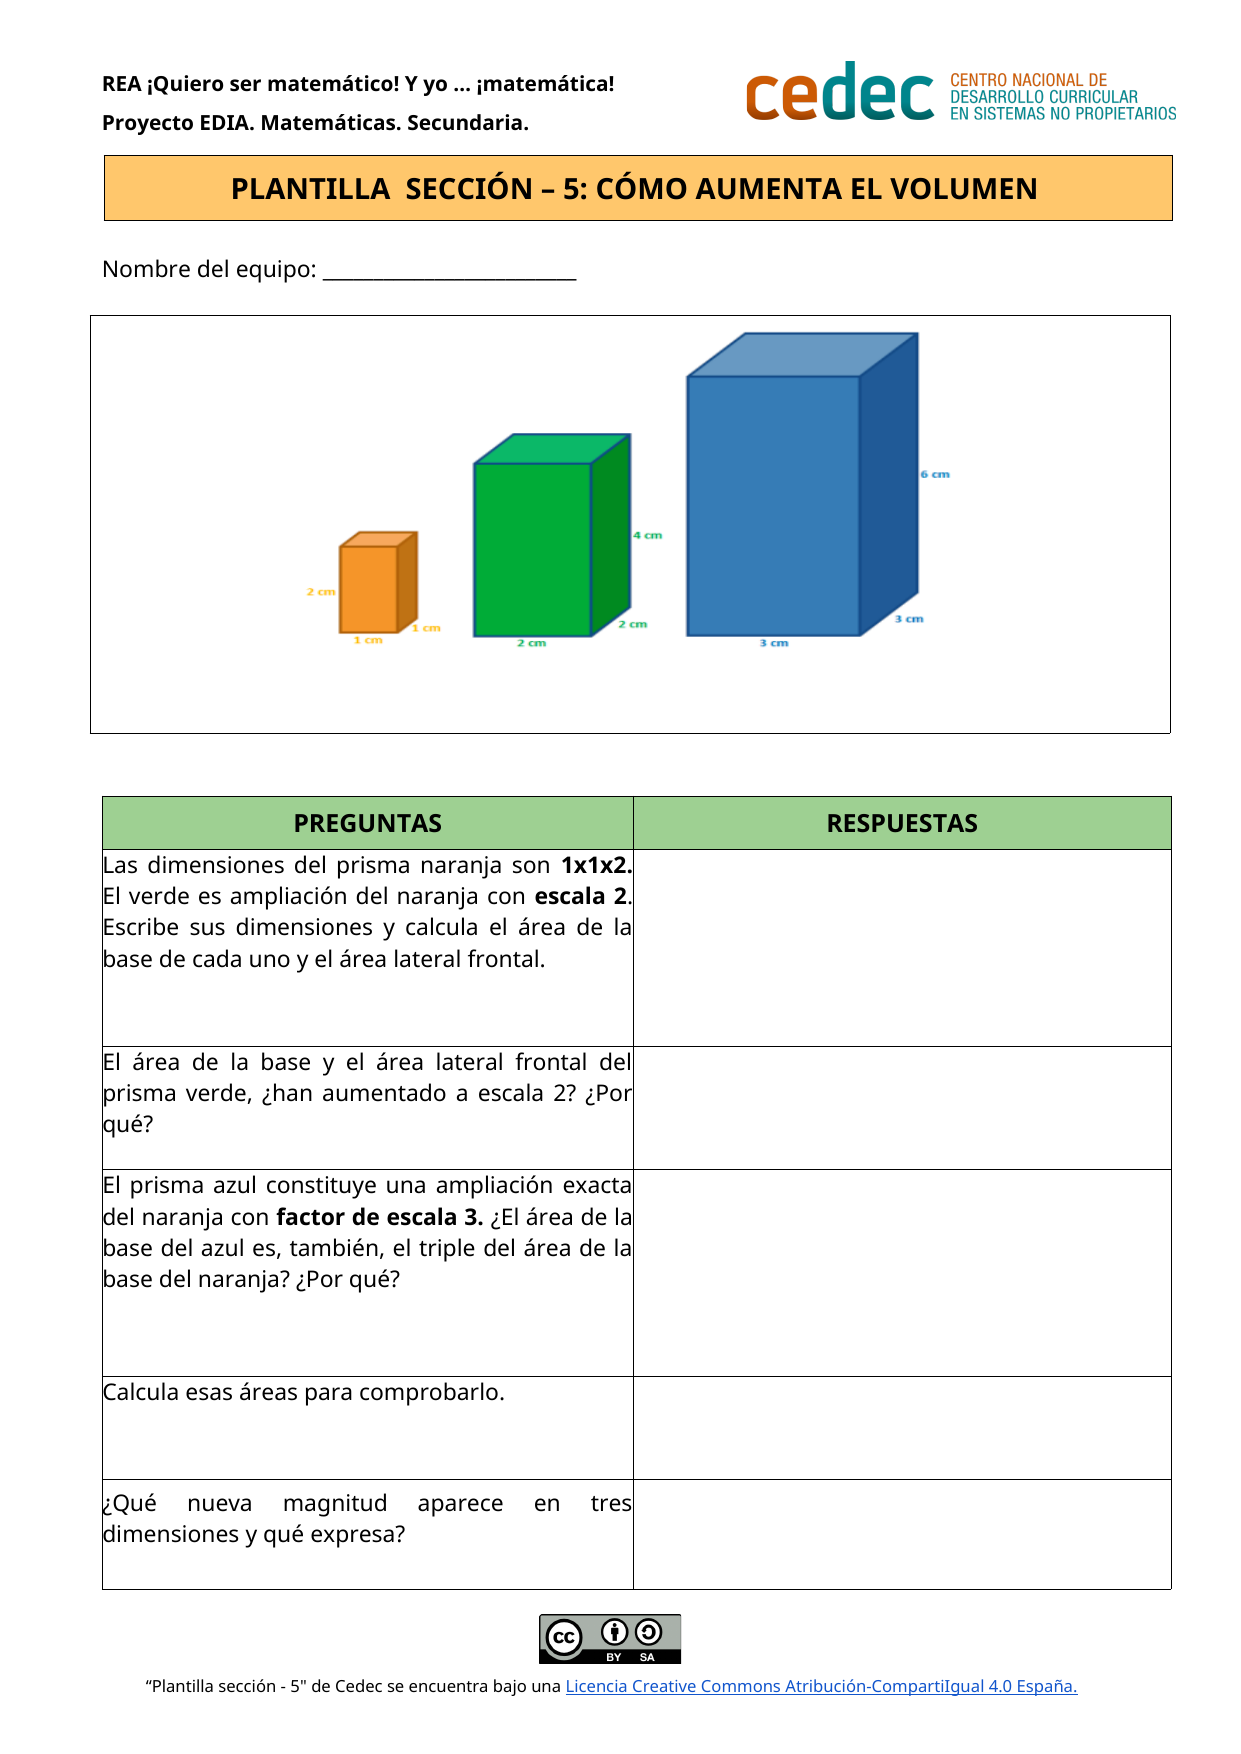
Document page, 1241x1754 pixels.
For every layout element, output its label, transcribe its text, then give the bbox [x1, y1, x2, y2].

table_cell Las dimensiones del prisma naranja son 1x1x2. El verde es ampliación del naranja con escala 2. Escribe sus dimensiones y calcula el área de la base de cada uno y el área lateral frontal. [103, 850, 633, 1046]
table_cell El área de la base y el área lateral frontal del prisma verde, ¿han aumentado a escala 2? ¿Por qué? [103, 1139, 633, 1169]
table_cell Calcula esas áreas para comprobarlo. [103, 1438, 633, 1479]
table_header PLANTILLA SECCIÓN – 5: CÓMO AUMENTA EL VOLUMEN [105, 156, 1172, 220]
table_header [91, 316, 1170, 733]
table_cell [634, 1047, 1171, 1169]
picture [539, 1614, 682, 1664]
picture [247, 324, 1037, 658]
table_cell [634, 1480, 1171, 1589]
table_cell El prisma azul constituye una ampliación exacta del naranja con factor de escala 3. ¿El área de la base del azul es, también, el triple del área de la base del naranja? ¿Por qué? [103, 1294, 633, 1376]
table_cell [634, 1377, 1171, 1479]
table_cell [634, 850, 1171, 1046]
table_header PREGUNTAS [103, 797, 633, 849]
table_header RESPUESTAS [634, 797, 1171, 849]
picture [746, 61, 1176, 120]
text Nombre del equipo: _________________________ [102, 253, 1163, 284]
table_cell [634, 1170, 1171, 1376]
table_cell ¿Qué nueva magnitud aparece en tres dimensiones y qué expresa? [103, 1480, 633, 1589]
